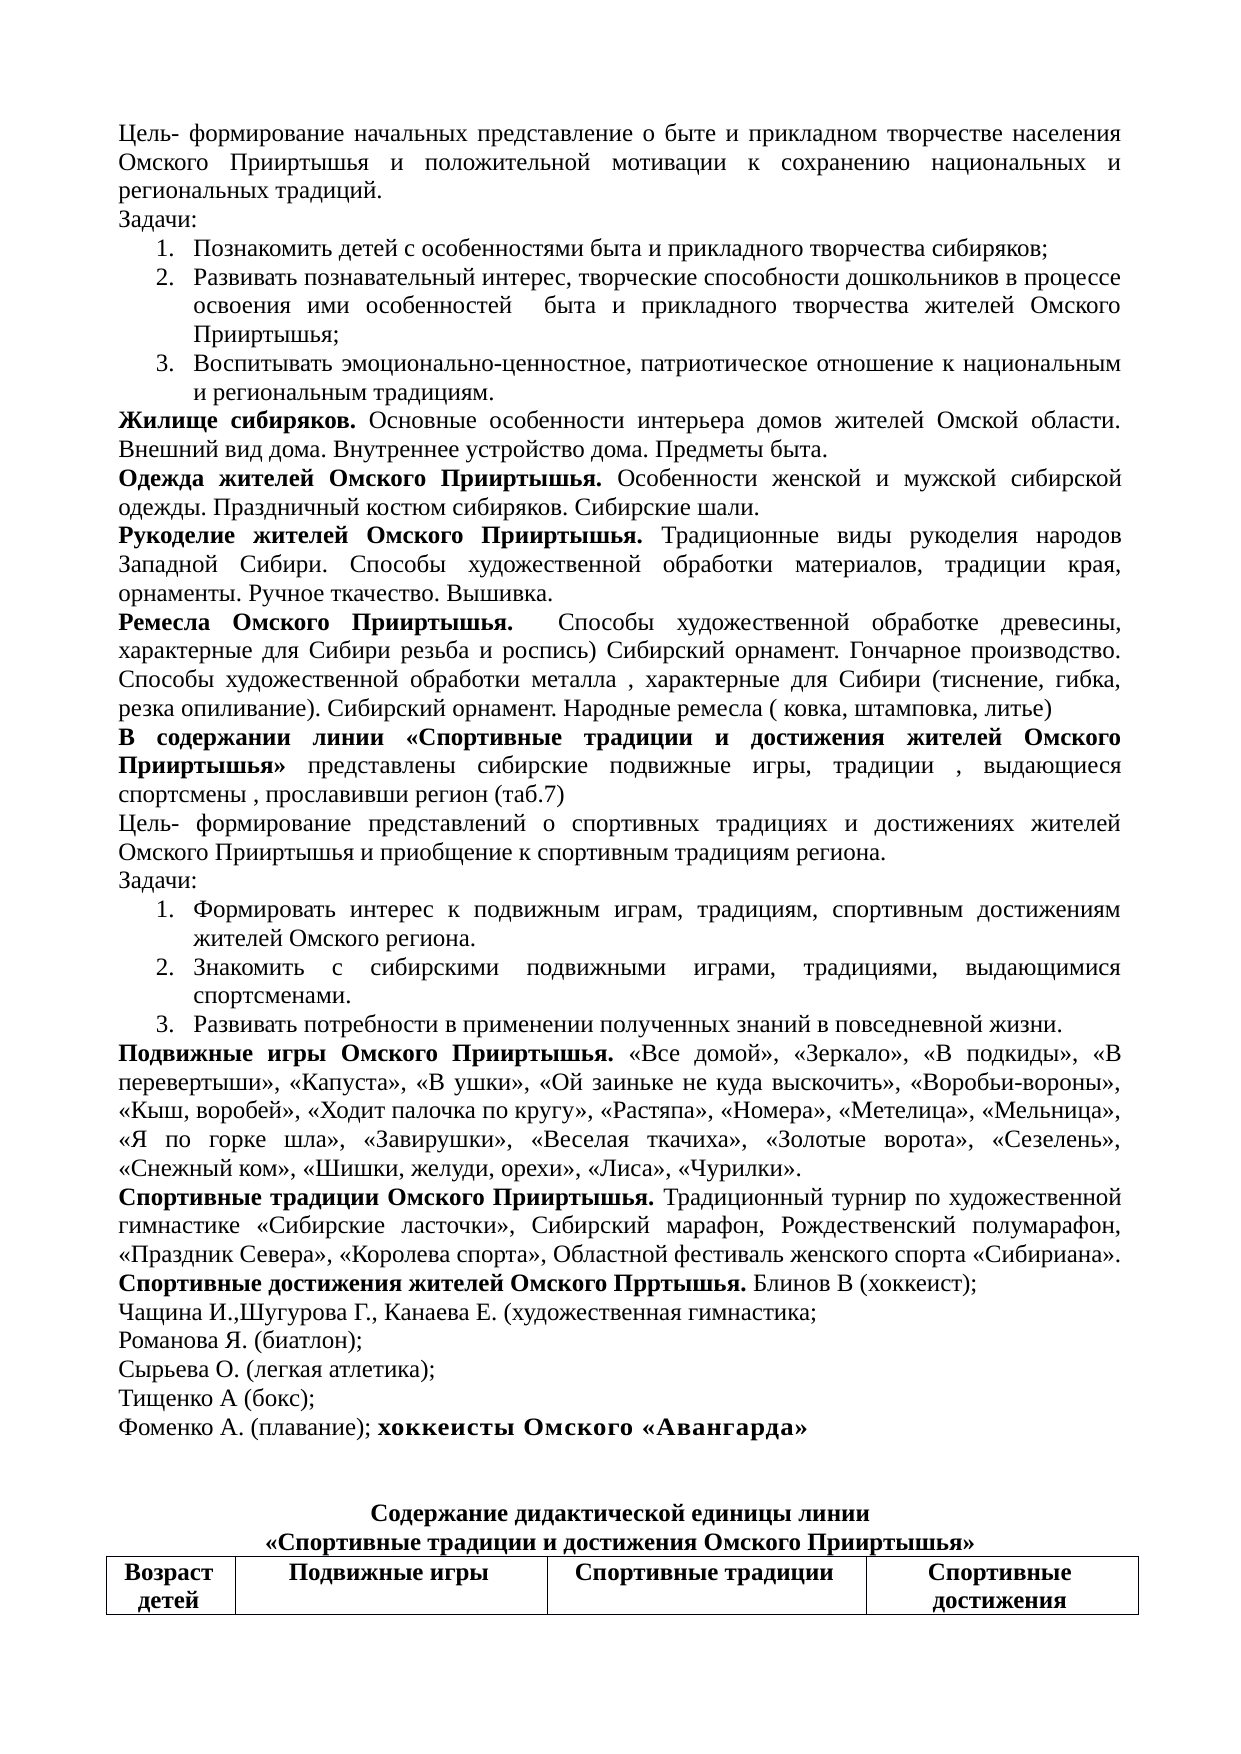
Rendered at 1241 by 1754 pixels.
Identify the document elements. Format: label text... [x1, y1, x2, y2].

text Цель- формирование начальных представление о быте и прикладном творчестве населения Омского Прииртышья и положительной мотивации к сохранению национальных и региональных традиций. [118, 118, 1122, 204]
subtitle Познакомить детей с особенностями быта и прикладного творчества сибиряков; [156, 233, 1122, 262]
text «Спортивные традиции и достижения Омского Прииртышья» [118, 1527, 1122, 1556]
table_header Подвижные игры [236, 1557, 547, 1614]
text Чащина И.,Шугурова Г., Канаева Е. (художественная гимнастика; [118, 1297, 1122, 1326]
subtitle Воспитывать эмоционально-ценностное, патриотическое отношение к национальным и региональным традициям. [156, 348, 1122, 406]
subtitle Развивать познавательный интерес, творческие способности дошкольников в процессе освоения ими особенностей быта и прикладного творчества жителей Омского Прииртышья; [156, 262, 1122, 348]
text Цель- формирование представлений о спортивных традициях и достижениях жителей Омского Прииртышья и приобщение к спортивным традициям региона. [118, 808, 1122, 866]
text Подвижные игры Омского Прииртышья. «Все домой», «Зеркало», «В подкиды», «В перевертыши», «Капуста», «В ушки», «Ой заиньке не куда выскочить», «Воробьи-вороны», «Кыш, воробей», «Ходит палочка по кругу», «Растяпа», «Номера», «Метелица», «Мельница», «Я по горке шла», «Завирушки», «Веселая ткачиха», «Золотые ворота», «Сезелень», «Снежный ком», «Шишки, желуди, орехи», «Лиса», «Чурилки». [118, 1038, 1122, 1182]
text Фоменко А. (плавание); хоккеисты Омского «Авангарда» [118, 1412, 1122, 1441]
text Тищенко А (бокс); [118, 1383, 1122, 1412]
text Рукоделие жителей Омского Прииртышья. Традиционные виды рукоделия народов Западной Сибири. Способы художественной обработки материалов, традиции края, орнаменты. Ручное ткачество. Вышивка. [118, 521, 1122, 607]
text Задачи: [118, 204, 1122, 233]
text Жилище сибиряков. Основные особенности интерьера домов жителей Омской области. Внешний вид дома. Внутреннее устройство дома. Предметы быта. [118, 406, 1122, 463]
subtitle Развивать потребности в применении полученных знаний в повседневной жизни. [156, 1009, 1122, 1038]
text В содержании линии «Спортивные традиции и достижения жителей Омского Прииртышья» представлены сибирские подвижные игры, традиции , выдающиеся спортсмены , прославивши регион (таб.7) [118, 722, 1122, 808]
text Спортивные достижения жителей Омского Прртышья. Блинов В (хоккеист); [118, 1268, 1122, 1297]
text Задачи: [118, 866, 1122, 894]
table_header Спортивные традиции [548, 1557, 866, 1614]
subtitle Формировать интерес к подвижным играм, традициям, спортивным достижениям жителей Омского региона. [156, 894, 1122, 952]
text Одежда жителей Омского Прииртышья. Особенности женской и мужской сибирской одежды. Праздничный костюм сибиряков. Сибирские шали. [118, 463, 1122, 521]
table_header Спортивные достижения [867, 1557, 1138, 1614]
text Романова Я. (биатлон); [118, 1326, 1122, 1354]
text Спортивные традиции Омского Прииртышья. Традиционный турнир по художественной гимнастике «Сибирские ласточки», Сибирский марафон, Рождественский полумарафон, «Праздник Севера», «Королева спорта», Областной фестиваль женского спорта «Сибириана». [118, 1182, 1122, 1268]
table_header Возраст детей [107, 1557, 235, 1614]
text Ремесла Омского Прииртышья. Способы художественной обработке древесины, характерные для Сибири резьба и роспись) Сибирский орнамент. Гончарное производство. Способы художественной обработки металла , характерные для Сибири (тиснение, гибка, резка опиливание). Сибирский орнамент. Народные ремесла ( ковка, штамповка, литье) [118, 607, 1122, 722]
text Содержание дидактической единицы линии [118, 1498, 1122, 1527]
text Сырьева О. (легкая атлетика); [118, 1354, 1122, 1383]
subtitle Знакомить с сибирскими подвижными играми, традициями, выдающимися спортсменами. [156, 952, 1122, 1009]
